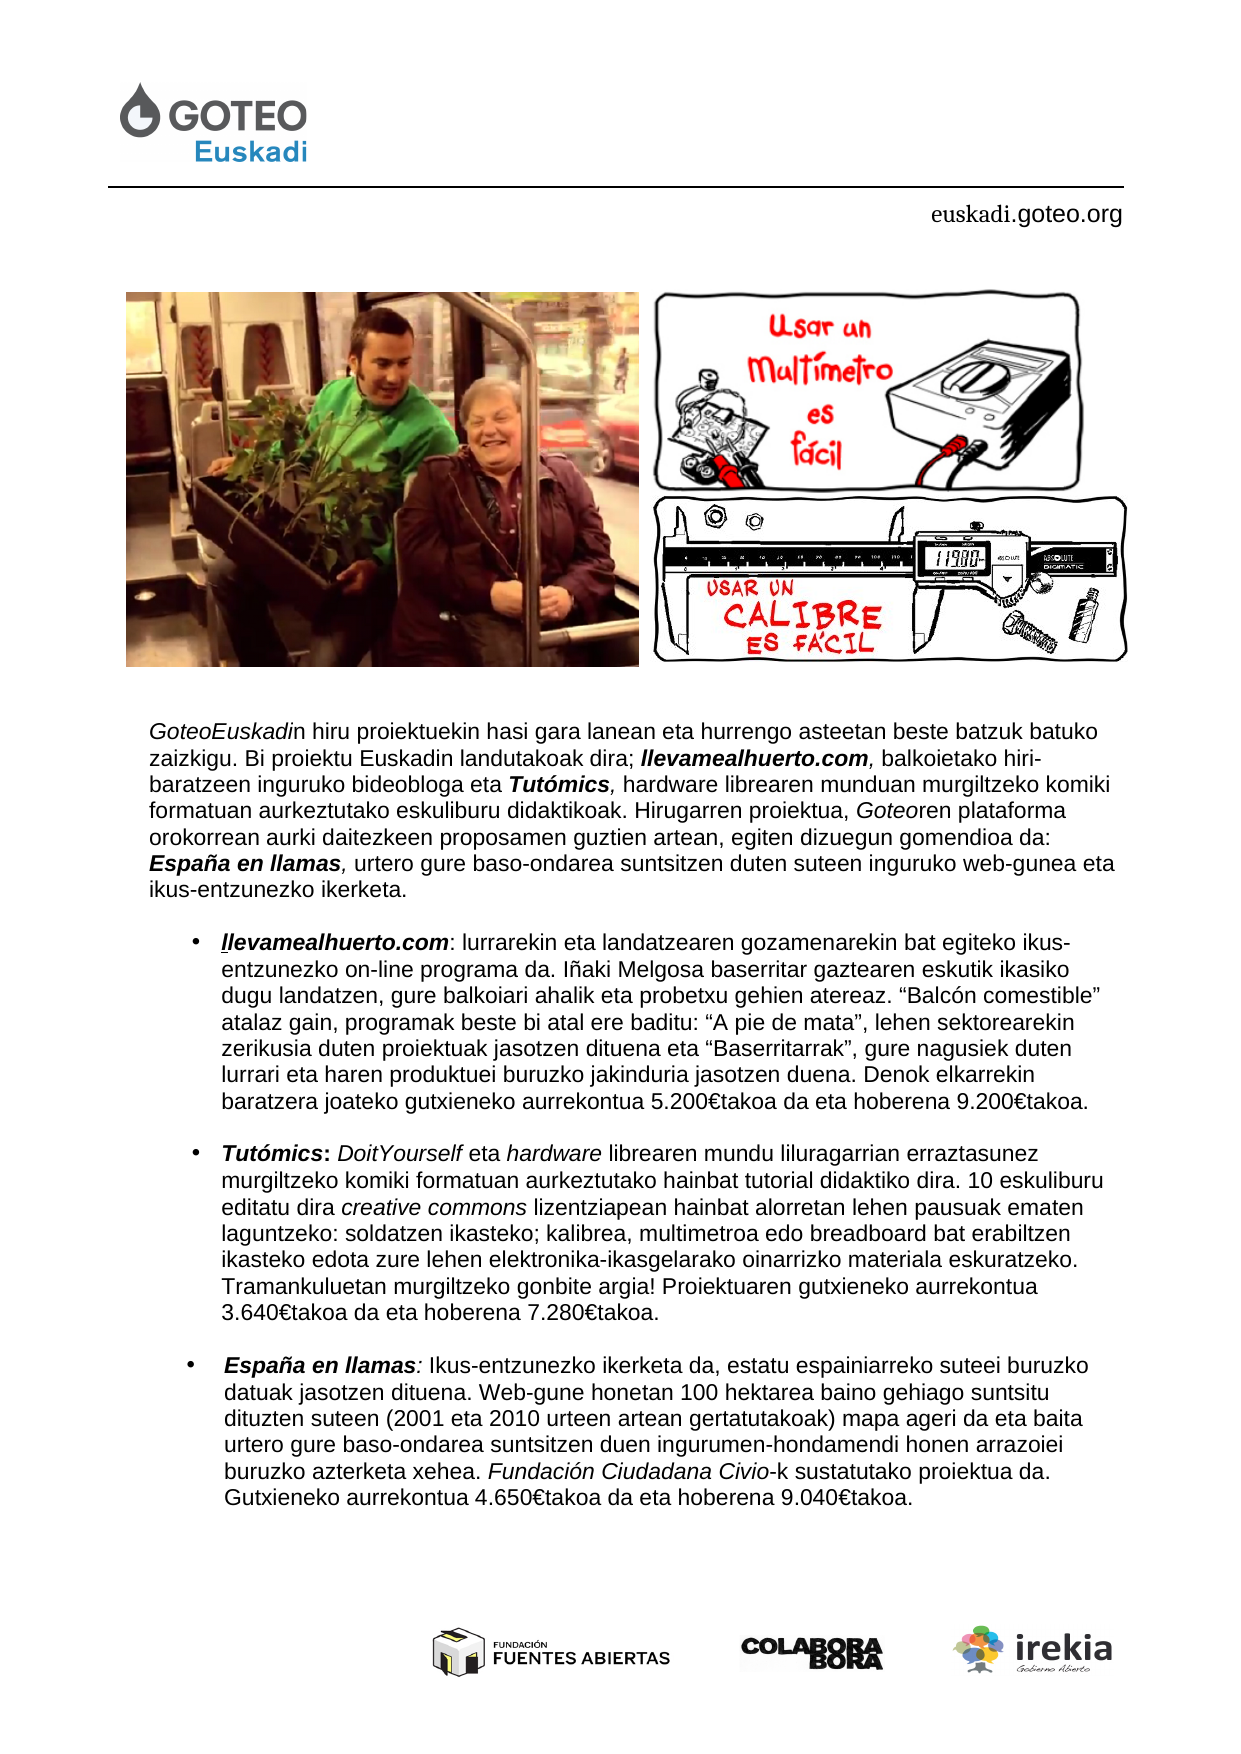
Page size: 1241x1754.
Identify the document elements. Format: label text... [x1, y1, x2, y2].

picture [650, 495, 1128, 662]
list llevamealhuerto.com: lurrarekin eta landatzearen gozamenarekin bat egiteko ikus-entzunezko on-line programa da. Iñaki Melgosa baserritar gaztearen eskutik ikasiko dugu landatzen, gure balkoiari ahalik eta probetxu gehien atereaz. “Balcón comestible” atalaz gain, programak beste bi atal ere baditu: “A pie de mata”, lehen sektorearekin zerikusia duten proiektuak jasotzen dituena eta “Baserritarrak”, gure nagusiek duten lurrari eta haren produktuei buruzko jakinduria jasotzen duena. Denok elkarrekin baratzera joateko gutxieneko aurrekontua 5.200€takoa da eta hoberena 9.200€takoa. [192, 929, 1123, 1114]
picture [126, 292, 639, 667]
list Tutómics: DoitYourself eta hardware librearen mundu liluragarrian erraztasunez murgiltzeko komiki formatuan aurkeztutako hainbat tutorial didaktiko dira. 10 eskuliburu editatu dira creative commons lizentziapean hainbat alorretan lehen pausuak ematen laguntzeko: soldatzen ikasteko; kalibrea, multimetroa edo breadboard bat erabiltzen ikasteko edota zure lehen elektronika-ikasgelarako oinarrizko materiala eskuratzeko. Tramankuluetan murgiltzeko gonbite argia! Proiektuaren gutxieneko aurrekontua 3.640€takoa da eta hoberena 7.280€takoa. [192, 1140, 1123, 1325]
text GoteoEuskadin hiru proiektuekin hasi gara lanean eta hurrengo asteetan beste batzuk batuko zaizkigu. Bi proiektu Euskadin landutakoak dira; llevamealhuerto.com, balkoietako hiri-baratzeen inguruko bideobloga eta Tutómics, hardware librearen munduan murgiltzeko komiki formatuan aurkeztutako eskuliburu didaktikoak. Hirugarren proiektua, Goteoren plataforma orokorrean aurki daitezkeen proposamen guztien artean, egiten dizuegun gomendioa da: España en llamas, urtero gure baso-ondarea suntsitzen duten suteen inguruko web-gunea eta ikus-entzunezko ikerketa. [149, 718, 1123, 903]
picture [650, 289, 1086, 493]
picture [739, 1635, 885, 1672]
picture [422, 1624, 679, 1680]
picture [120, 82, 307, 162]
picture [951, 1624, 1114, 1676]
list España en llamas: Ikus-entzunezko ikerketa da, estatu espainiarreko suteei buruzko datuak jasotzen dituena. Web-gune honetan 100 hektarea baino gehiago suntsitu dituzten suteen (2001 eta 2010 urteen artean gertatutakoak) mapa ageri da eta baita urtero gure baso-ondarea suntsitzen duen ingurumen-hondamendi honen arrazoiei buruzko azterketa xehea. Fundación Ciudadana Civio-k sustatutako proiektua da. Gutxieneko aurrekontua 4.650€takoa da eta hoberena 9.040€takoa. [186, 1352, 1123, 1510]
